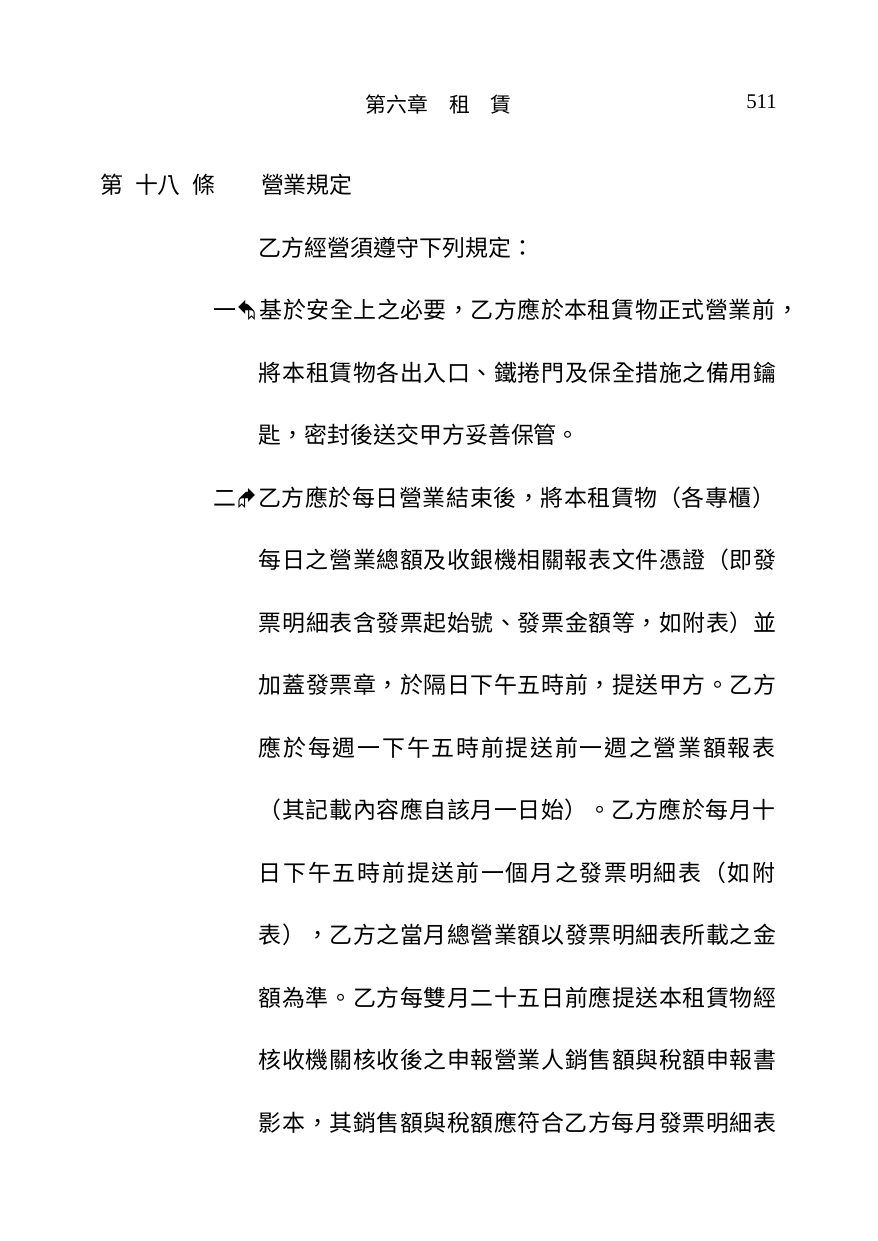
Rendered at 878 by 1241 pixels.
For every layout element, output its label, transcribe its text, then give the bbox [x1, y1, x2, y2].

text 第 十八 條 營業規定 [100, 142, 777, 204]
text 乙方經營須遵守下列規定： [213, 204, 777, 267]
text 一基於安全上之必要，乙方應於本租賃物正式營業前，將本租賃物各出入口、鐵捲門及保全措施之備用鑰匙，密封後送交甲方妥善保管。 [213, 267, 777, 454]
text 二乙方應於每日營業結束後，將本租賃物（各專櫃）每日之營業總額及收銀機相關報表文件憑證（即發票明細表含發票起始號、發票金額等，如附表）並加蓋發票章，於隔日下午五時前，提送甲方。乙方應於每週一下午五時前提送前一週之營業額報表（其記載內容應自該月一日始）。乙方應於每月十日下午五時前提送前一個月之發票明細表（如附表），乙方之當月總營業額以發票明細表所載之金額為準。乙方每雙月二十五日前應提送本租賃物經核收機關核收後之申報營業人銷售額與稅額申報書影本，其銷售額與稅額應符合乙方每月發票明細表之營業額，乙方應自行核對，如有不符，乙方得提出差異說明及發票存根等佐證資料。乙方應於每月五日及二十日前提送店舖防火避難設施自行檢查紀錄表、每月二十五日前提送水電費計算表等予甲方。 [213, 454, 777, 1142]
